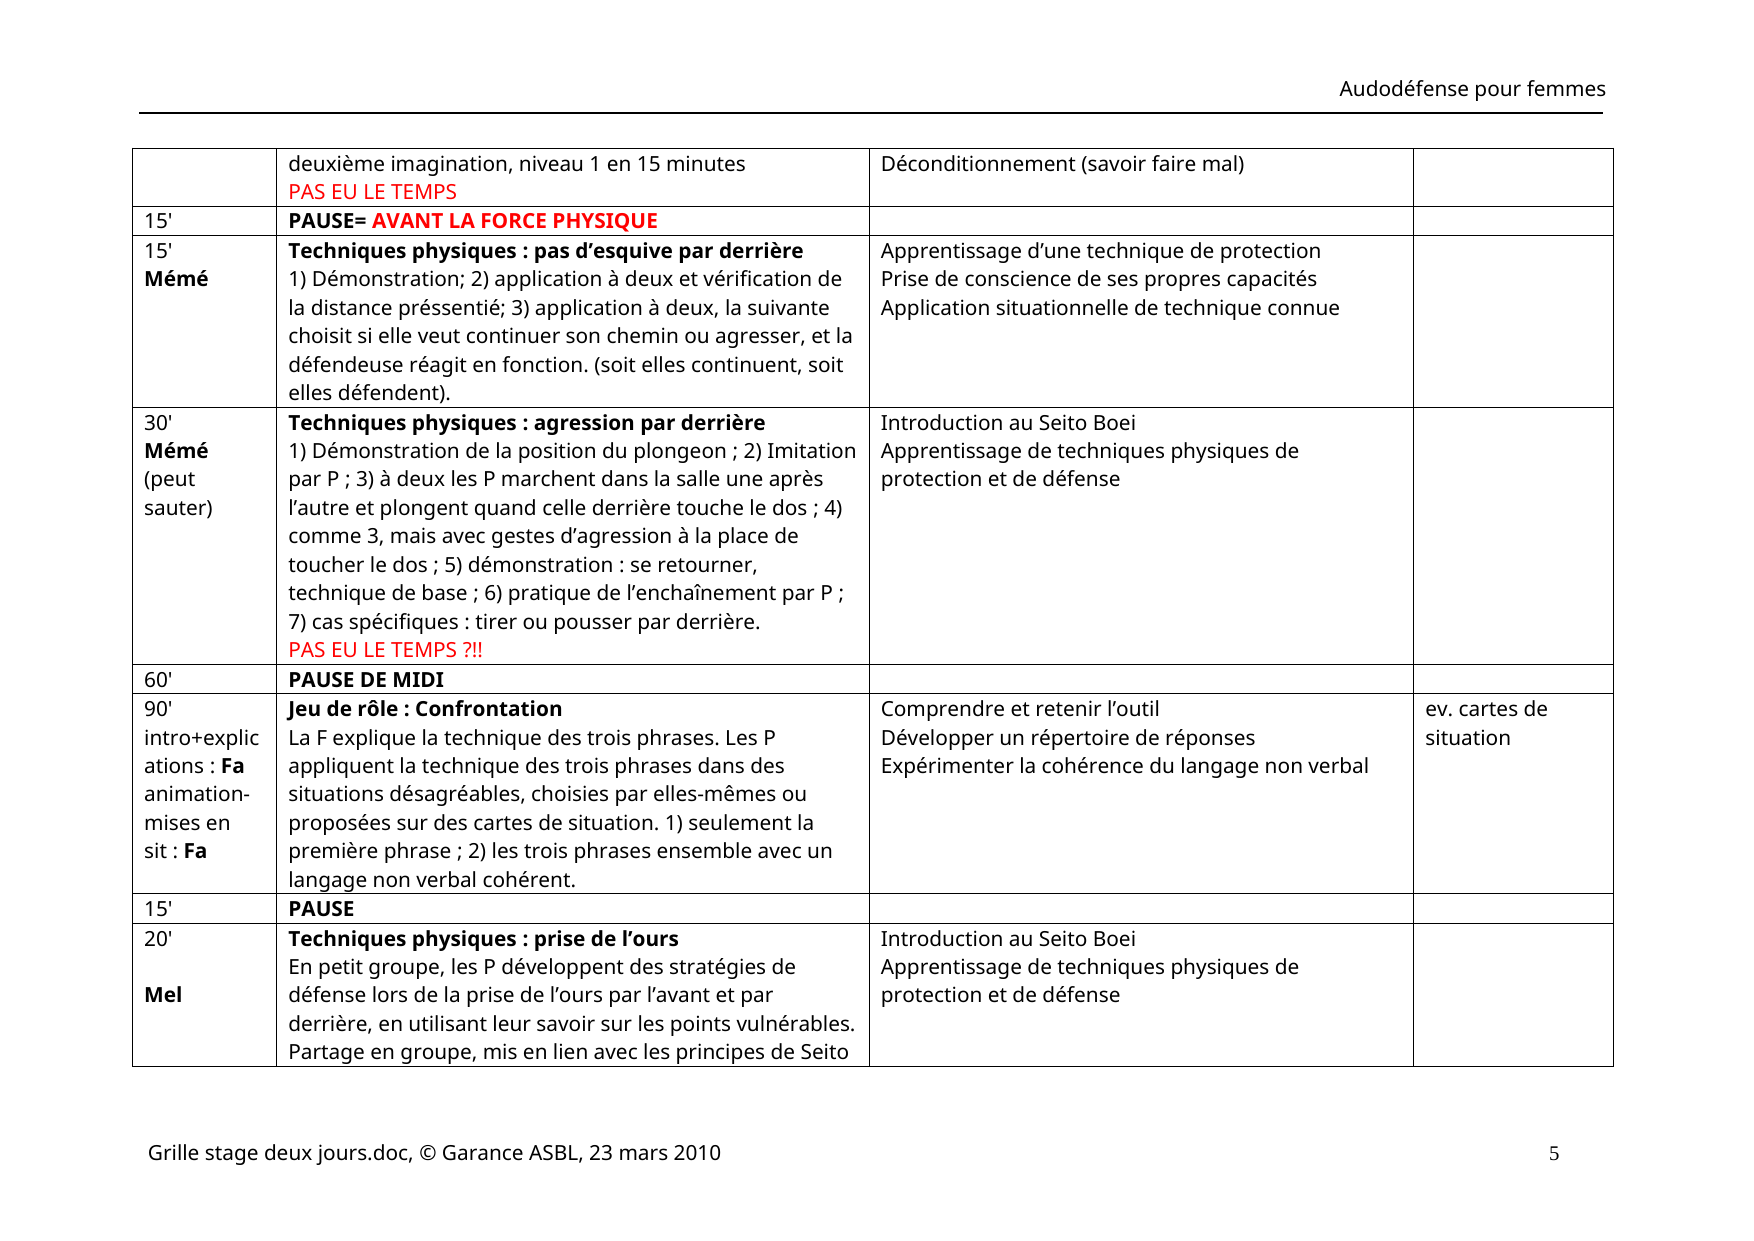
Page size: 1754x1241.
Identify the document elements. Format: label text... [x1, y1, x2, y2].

table_cell Techniques physiques : pas d’esquive par derrière 1) Démonstration; 2) application à deux et vérification de la distance préssentié; 3) application à deux, la suivante choisit si elle veut continuer son chemin ou agresser, et la défendeuse réagit en fonction. (soit elles continuent, soit elles défendent). [277, 236, 869, 407]
table_cell PAUSE [277, 894, 869, 923]
table_cell 20' Mel [133, 924, 276, 1066]
table_cell 90' intro+explications : Fa animation-mises en sit : Fa [133, 694, 276, 893]
table_cell 15' Mémé [133, 236, 276, 407]
table_cell Introduction au Seito Boei Apprentissage de techniques physiques de protection et de défense [870, 924, 1413, 1066]
table_cell [1414, 207, 1613, 235]
table_cell [133, 149, 276, 206]
table_cell Apprentissage d’une technique de protection Prise de conscience de ses propres capacités Application situationnelle de technique connue [870, 236, 1413, 407]
table_cell PAUSE DE MIDI [277, 665, 869, 693]
table_cell ev. cartes de situation [1414, 694, 1613, 893]
table_cell Introduction au Seito Boei Apprentissage de techniques physiques de protection et de défense [870, 408, 1413, 664]
table_cell [1414, 924, 1613, 1066]
table_cell 30' Mémé (peut sauter) [133, 408, 276, 664]
table_cell [870, 894, 1413, 923]
table_cell [1414, 894, 1613, 923]
table_cell Comprendre et retenir l’outil Développer un répertoire de réponses Expérimenter la cohérence du langage non verbal [870, 694, 1413, 893]
table_cell Jeu de rôle : Confrontation La F explique la technique des trois phrases. Les P appliquent la technique des trois phrases dans des situations désagréables, choisies par elles-mêmes ou proposées sur des cartes de situation. 1) seulement la première phrase ; 2) les trois phrases ensemble avec un langage non verbal cohérent. [277, 694, 869, 893]
table_cell [1414, 665, 1613, 693]
table_cell Déconditionnement (savoir faire mal) [870, 149, 1413, 206]
table_cell Techniques physiques : prise de l’ours En petit groupe, les P développent des stratégies de défense lors de la prise de l’ours par l’avant et par derrière, en utilisant leur savoir sur les points vulnérables. Partage en groupe, mis en lien avec les principes de Seito [277, 924, 869, 1066]
table_cell 60' [133, 665, 276, 693]
table_cell [1414, 408, 1613, 664]
table_cell [1414, 236, 1613, 407]
table_cell PAUSE= AVANT LA FORCE PHYSIQUE [277, 207, 869, 235]
table_cell deuxième imagination, niveau 1 en 15 minutes PAS EU LE TEMPS [277, 149, 869, 206]
table_cell [870, 207, 1413, 235]
table_cell 15' [133, 207, 276, 235]
table_cell Techniques physiques : agression par derrière 1) Démonstration de la position du plongeon ; 2) Imitation par P ; 3) à deux les P marchent dans la salle une après l’autre et plongent quand celle derrière touche le dos ; 4) comme 3, mais avec gestes d’agression à la place de toucher le dos ; 5) démonstration : se retourner, technique de base ; 6) pratique de l’enchaînement par P ; 7) cas spécifiques : tirer ou pousser par derrière. PAS EU LE TEMPS ?!! [277, 408, 869, 664]
table_cell 15' [133, 894, 276, 923]
table_cell [870, 665, 1413, 693]
table_cell [1414, 149, 1613, 206]
